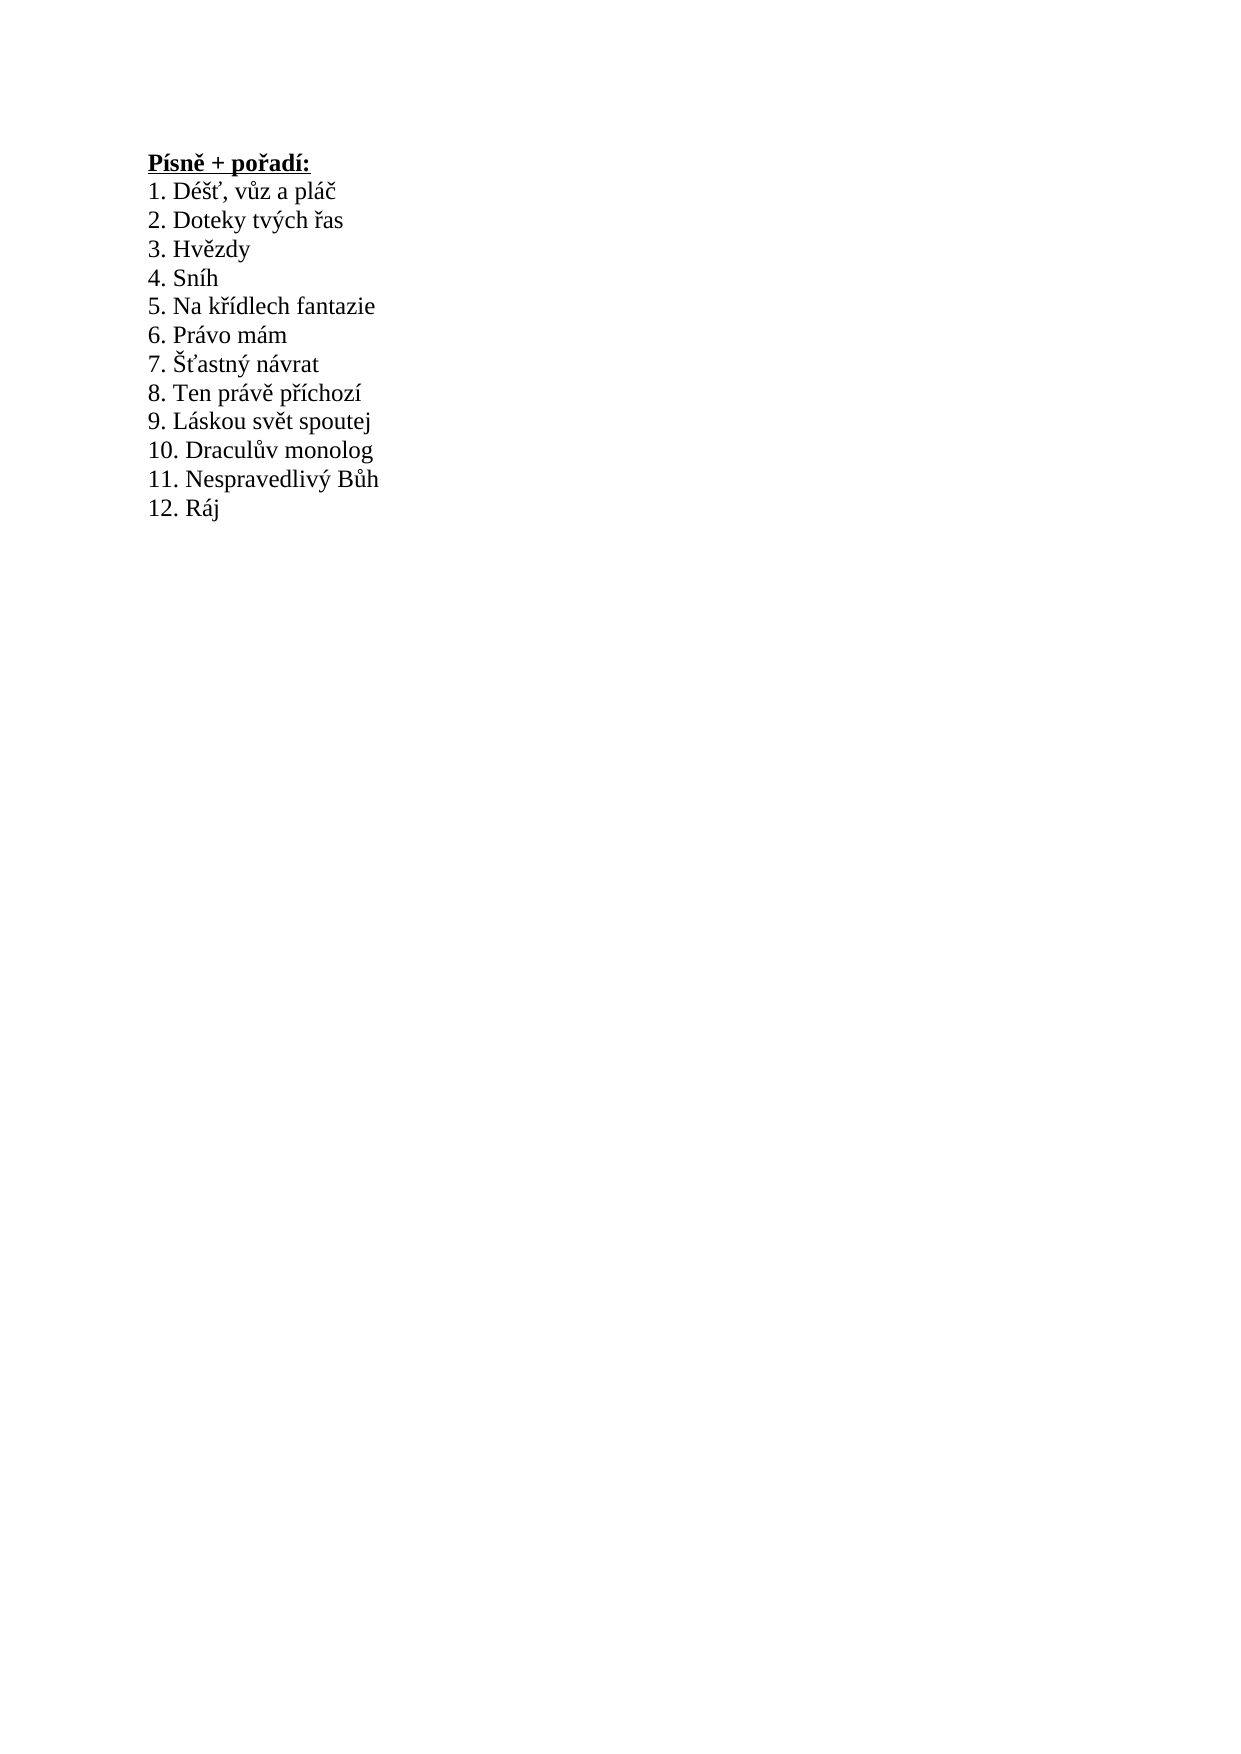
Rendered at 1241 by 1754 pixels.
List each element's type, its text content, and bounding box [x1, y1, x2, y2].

text 5. Na křídlech fantazie [148, 291, 1093, 320]
text Písně + pořadí: [148, 148, 1093, 176]
text 6. Právo mám [148, 320, 1093, 349]
text 10. Draculův monolog [148, 435, 1093, 464]
text 9. Láskou svět spoutej [148, 406, 1093, 435]
text 3. Hvězdy [148, 234, 1093, 263]
text 4. Sníh [148, 263, 1093, 291]
text 7. Šťastný návrat [148, 349, 1093, 378]
text 12. Ráj [148, 493, 1093, 550]
text 1. Déšť, vůz a pláč [148, 176, 1093, 205]
text 11. Nespravedlivý Bůh [148, 464, 1093, 493]
text 8. Ten právě příchozí [148, 378, 1093, 406]
text 2. Doteky tvých řas [148, 205, 1093, 234]
